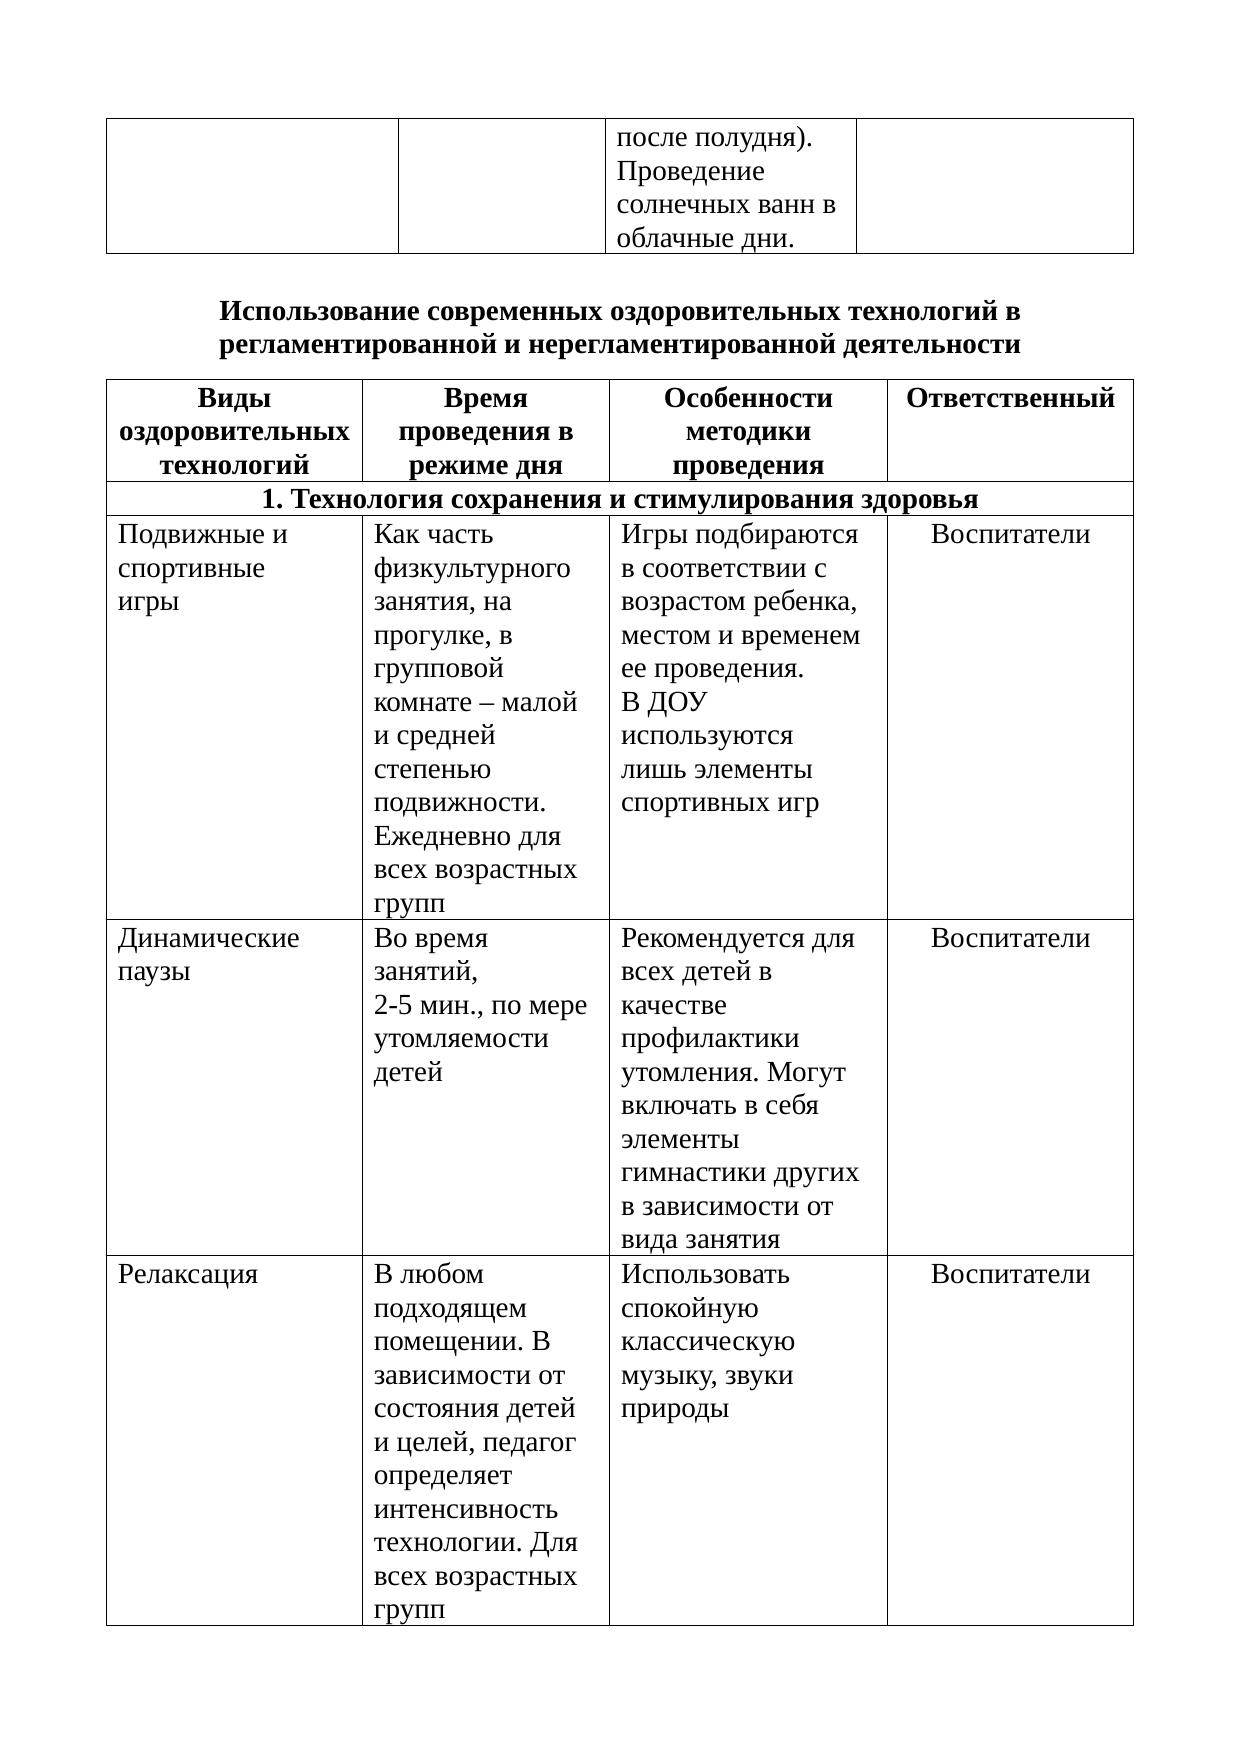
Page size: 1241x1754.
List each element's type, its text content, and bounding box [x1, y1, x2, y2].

table_cell Использовать спокойную классическую музыку, звуки природы [610, 1256, 887, 1625]
table_cell Релаксация [107, 1256, 362, 1625]
table_cell Воспитатели [888, 1256, 1133, 1625]
table_cell [857, 119, 1133, 253]
table_header Время проведения в режиме дня [363, 380, 609, 481]
table_header Ответственный [888, 380, 1133, 481]
table_header Особенности методики проведения [610, 380, 887, 481]
table_cell Как часть физкультурного занятия, на прогулке, в групповой комнате – малой и средней степенью подвижности. Ежедневно для всех возрастных групп [363, 516, 609, 919]
table_header Виды оздоровительных технологий [107, 380, 362, 481]
table_cell Динамические паузы [107, 920, 362, 1255]
table_cell Рекомендуется для всех детей в качестве профилактики утомления. Могут включать в себя элементы гимнастики других в зависимости от вида занятия [610, 920, 887, 1255]
table_cell Во время занятий, 2-5 мин., по мере утомляемости детей [363, 920, 609, 1255]
table_cell Воспитатели [888, 516, 1133, 919]
table_cell Воспитатели [888, 920, 1133, 1255]
table_cell после полудня). Проведение солнечных ванн в облачные дни. [606, 119, 856, 253]
text Использование современных оздоровительных технологий в [118, 293, 1122, 326]
table_cell Игры подбираются в соответствии с возрастом ребенка, местом и временем ее проведения. В ДОУ используются лишь элементы спортивных игр [610, 516, 887, 919]
table_cell 1. Технология сохранения и стимулирования здоровья [107, 482, 1133, 515]
table_cell [399, 119, 605, 253]
text регламентированной и нерегламентированной деятельности [118, 326, 1122, 360]
table_cell Подвижные и спортивные игры [107, 516, 362, 919]
table_cell [107, 119, 398, 253]
table_cell В любом подходящем помещении. В зависимости от состояния детей и целей, педагог определяет интенсивность технологии. Для всех возрастных групп [363, 1256, 609, 1625]
